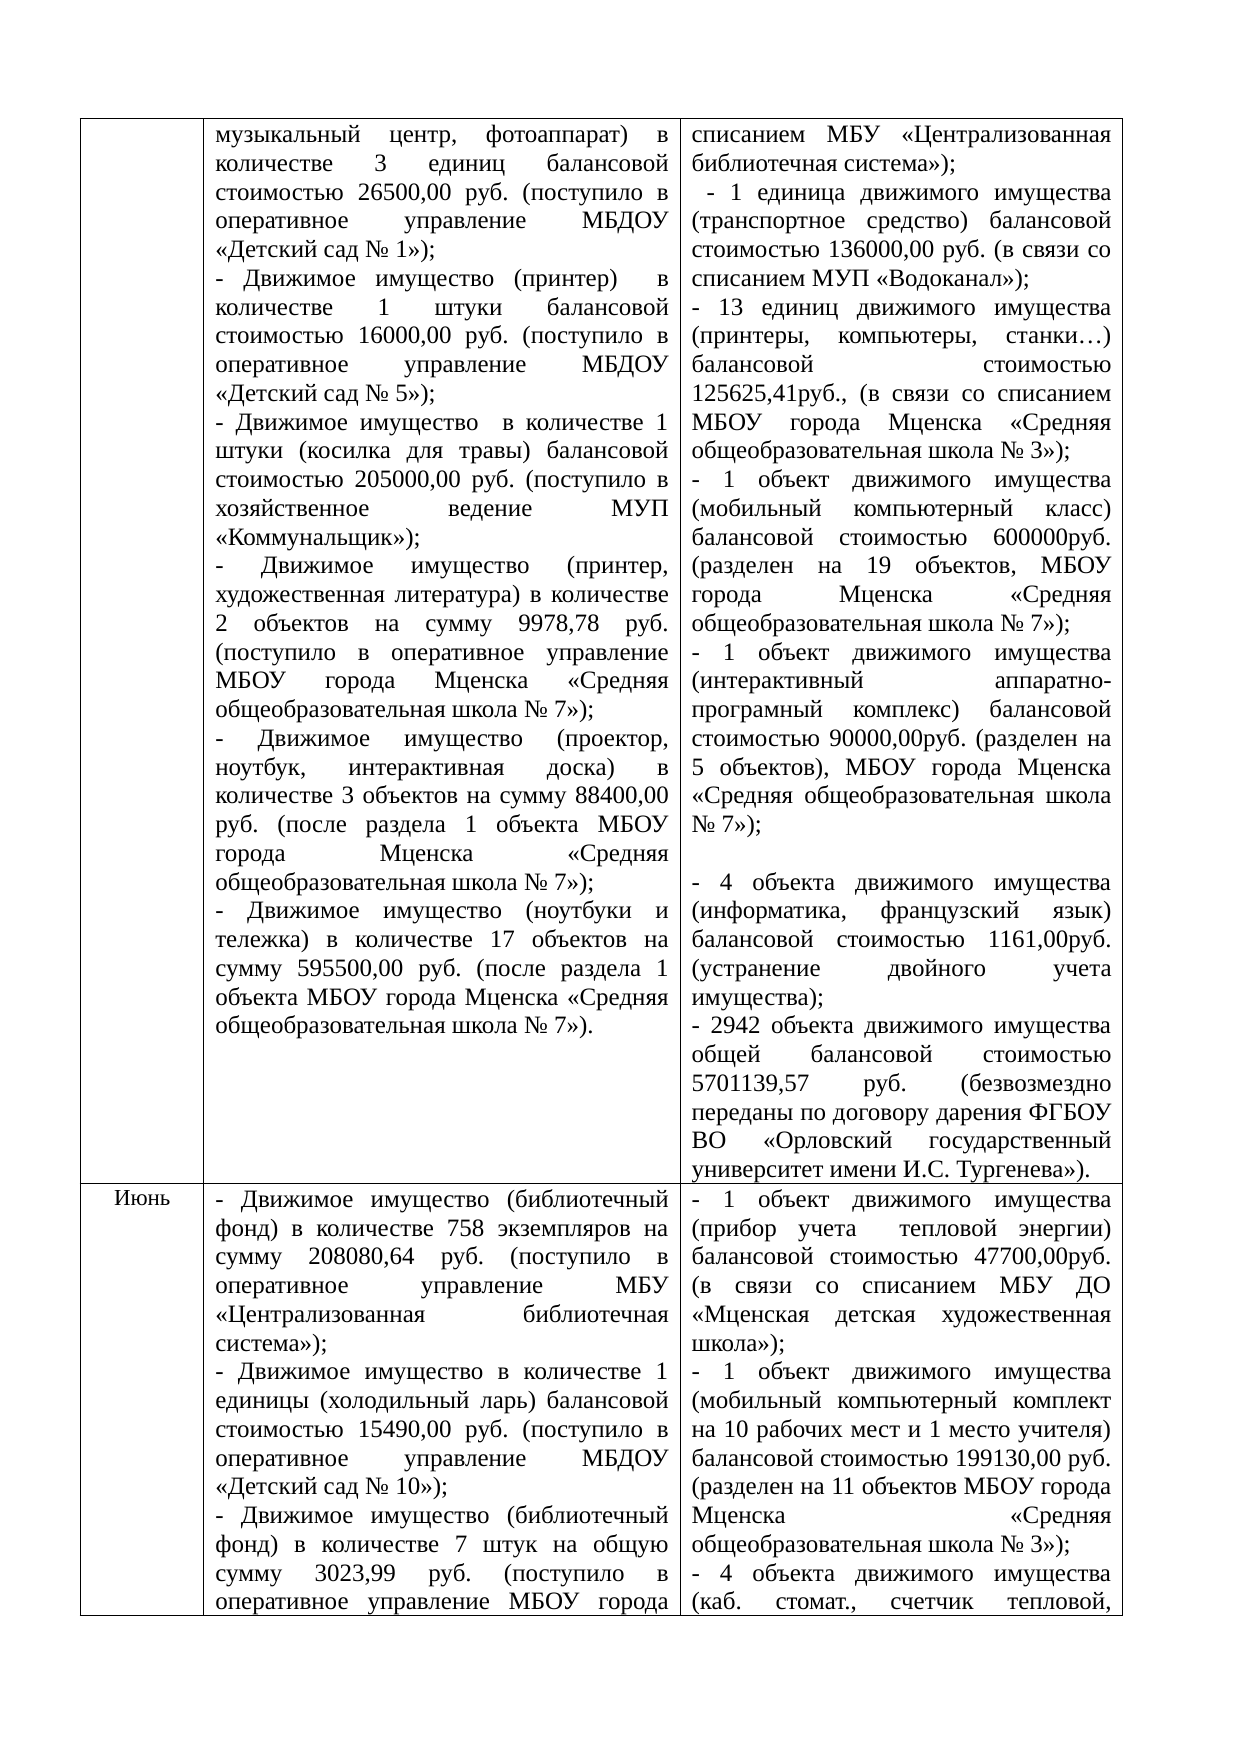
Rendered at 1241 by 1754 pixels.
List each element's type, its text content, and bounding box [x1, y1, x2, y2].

table_cell - Движимое имущество (библиотечный фонд) в количестве 758 экземпляров на сумму 208080,64 руб. (поступило в оперативное управление МБУ «Централизованная библиотечная система»); - Движимое имущество в количестве 1 единицы (холодильный ларь) балансовой стоимостью 15490,00 руб. (поступило в оперативное управление МБДОУ «Детский сад № 10»); - Движимое имущество (библиотечный фонд) в количестве 7 штук на общую сумму 3023,99 руб. (поступило в оперативное управление МБОУ города [204, 1184, 680, 1615]
table_cell Июнь [81, 1184, 203, 1615]
table_cell - 1 объект движимого имущества (прибор учета тепловой энергии) балансовой стоимостью 47700,00руб. (в связи со списанием МБУ ДО «Мценская детская художественная школа»); - 1 объект движимого имущества (мобильный компьютерный комплект на 10 рабочих мест и 1 место учителя) балансовой стоимостью 199130,00 руб. (разделен на 11 объектов МБОУ города Мценска «Средняя общеобразовательная школа № 3»); - 4 объекта движимого имущества (каб. стомат., счетчик тепловой, [681, 1184, 1122, 1615]
table_cell списанием МБУ «Централизованная библиотечная система»); - 1 единица движимого имущества (транспортное средство) балансовой стоимостью 136000,00 руб. (в связи со списанием МУП «Водоканал»); - 13 единиц движимого имущества (принтеры, компьютеры, станки…) балансовой стоимостью 125625,41руб., (в связи со списанием МБОУ города Мценска «Средняя общеобразовательная школа № 3»); - 1 объект движимого имущества (мобильный компьютерный класс) балансовой стоимостью 600000руб. (разделен на 19 объектов, МБОУ города Мценска «Средняя общеобразовательная школа № 7»); - 1 объект движимого имущества (интерактивный аппаратно-програмный комплекс) балансовой стоимостью 90000,00руб. (разделен на 5 объектов), МБОУ города Мценска «Средняя общеобразовательная школа № 7»); - 4 объекта движимого имущества (информатика, французский язык) балансовой стоимостью 1161,00руб. (устранение двойного учета имущества); - 2942 объекта движимого имущества общей балансовой стоимостью 5701139,57 руб. (безвозмездно переданы по договору дарения ФГБОУ ВО «Орловский государственный университет имени И.С. Тургенева»). [681, 119, 1122, 1183]
table_cell музыкальный центр, фотоаппарат) в количестве 3 единиц балансовой стоимостью 26500,00 руб. (поступило в оперативное управление МБДОУ «Детский сад № 1»); - Движимое имущество (принтер) в количестве 1 штуки балансовой стоимостью 16000,00 руб. (поступило в оперативное управление МБДОУ «Детский сад № 5»); - Движимое имущество в количестве 1 штуки (косилка для травы) балансовой стоимостью 205000,00 руб. (поступило в хозяйственное ведение МУП «Коммунальщик»); - Движимое имущество (принтер, художественная литература) в количестве 2 объектов на сумму 9978,78 руб. (поступило в оперативное управление МБОУ города Мценска «Средняя общеобразовательная школа № 7»); - Движимое имущество (проектор, ноутбук, интерактивная доска) в количестве 3 объектов на сумму 88400,00 руб. (после раздела 1 объекта МБОУ города Мценска «Средняя общеобразовательная школа № 7»); - Движимое имущество (ноутбуки и тележка) в количестве 17 объектов на сумму 595500,00 руб. (после раздела 1 объекта МБОУ города Мценска «Средняя общеобразовательная школа № 7»). [204, 119, 680, 1183]
table_cell [81, 119, 203, 1183]
